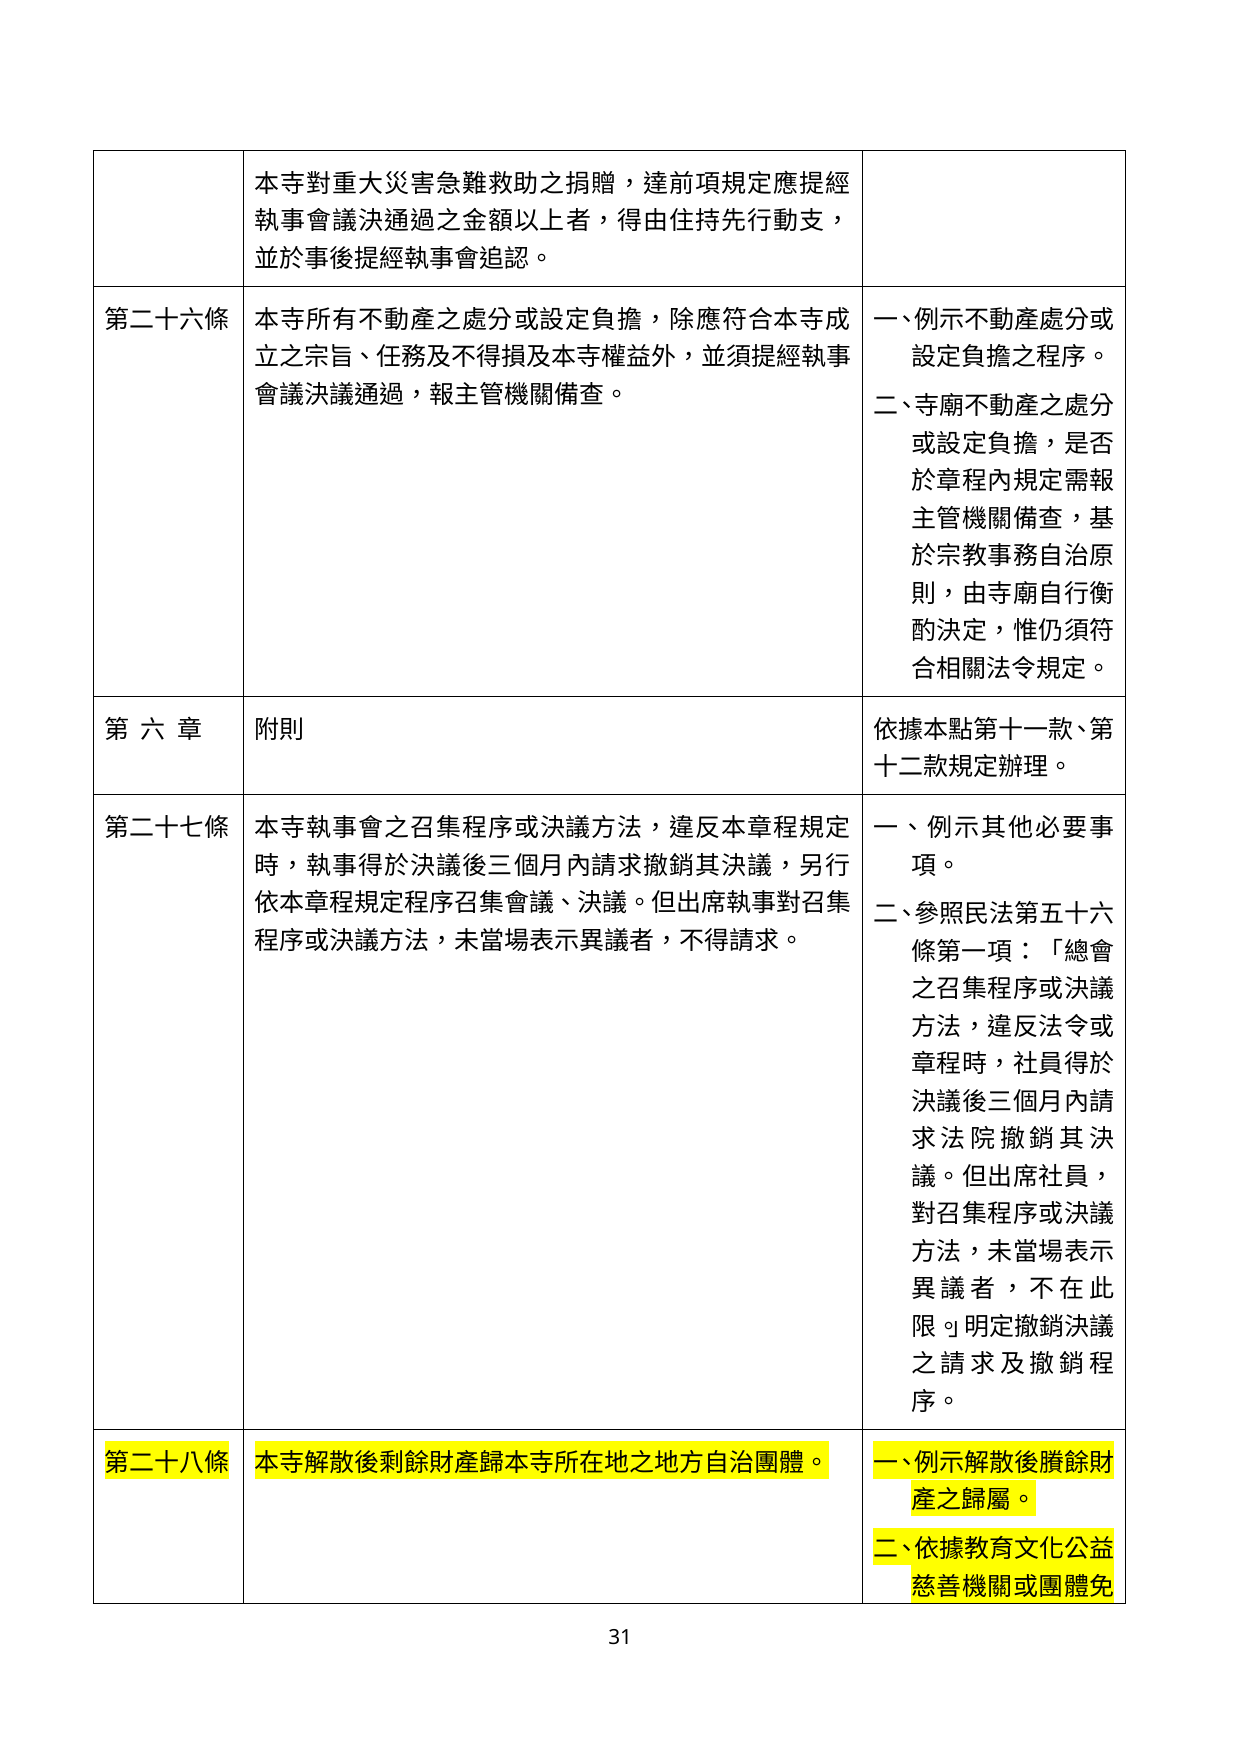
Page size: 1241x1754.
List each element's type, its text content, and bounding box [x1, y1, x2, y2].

table_cell 本寺所有不動產之處分或設定負擔，除應符合本寺成立之宗旨、任務及不得損及本寺權益外，並須提經執事會議決議通過，報主管機關備查。 [244, 287, 862, 696]
table_cell 一、例示不動產處分或設定負擔之程序。 二、寺廟不動產之處分或設定負擔，是否於章程內規定需報主管機關備查，基於宗教事務自治原則，由寺廟自行衡酌決定，惟仍須符合相關法令規定。 [863, 287, 1125, 696]
table_cell 一、例示解散後賸餘財產之歸屬。 二、依據教育文化公益慈善機關或團體免 [863, 1430, 1125, 1603]
table_cell 附則 [244, 697, 862, 794]
table_cell 第二十七條 [94, 795, 243, 1429]
table_cell 本寺執事會之召集程序或決議方法，違反本章程規定時，執事得於決議後三個月內請求撤銷其決議，另行依本章程規定程序召集會議、決議。但出席執事對召集程序或決議方法，未當場表示異議者，不得請求。 [244, 795, 862, 1429]
table_cell [863, 151, 1125, 286]
table_cell 依據本點第十一款、第十二款規定辦理。 [863, 697, 1125, 794]
table_cell 一、例示其他必要事項。 二、參照民法第五十六條第一項：「總會之召集程序或決議方法，違反法令或章程時，社員得於決議後三個月內請求法院撤銷其決議。但出席社員，對召集程序或決議方法，未當場表示異議者，不在此限。」明定撤銷決議之請求及撤銷程序。 [863, 795, 1125, 1429]
table_cell 本寺對重大災害急難救助之捐贈，達前項規定應提經執事會議決通過之金額以上者，得由住持先行動支，並於事後提經執事會追認。 [244, 151, 862, 286]
table_cell 第二十八條 [94, 1430, 243, 1603]
table_cell 本寺解散後剩餘財產歸本寺所在地之地方自治團體。 [244, 1430, 862, 1603]
table_cell [94, 151, 243, 286]
table_cell 第 六 章 [94, 697, 243, 794]
table_cell 第二十六條 [94, 287, 243, 696]
